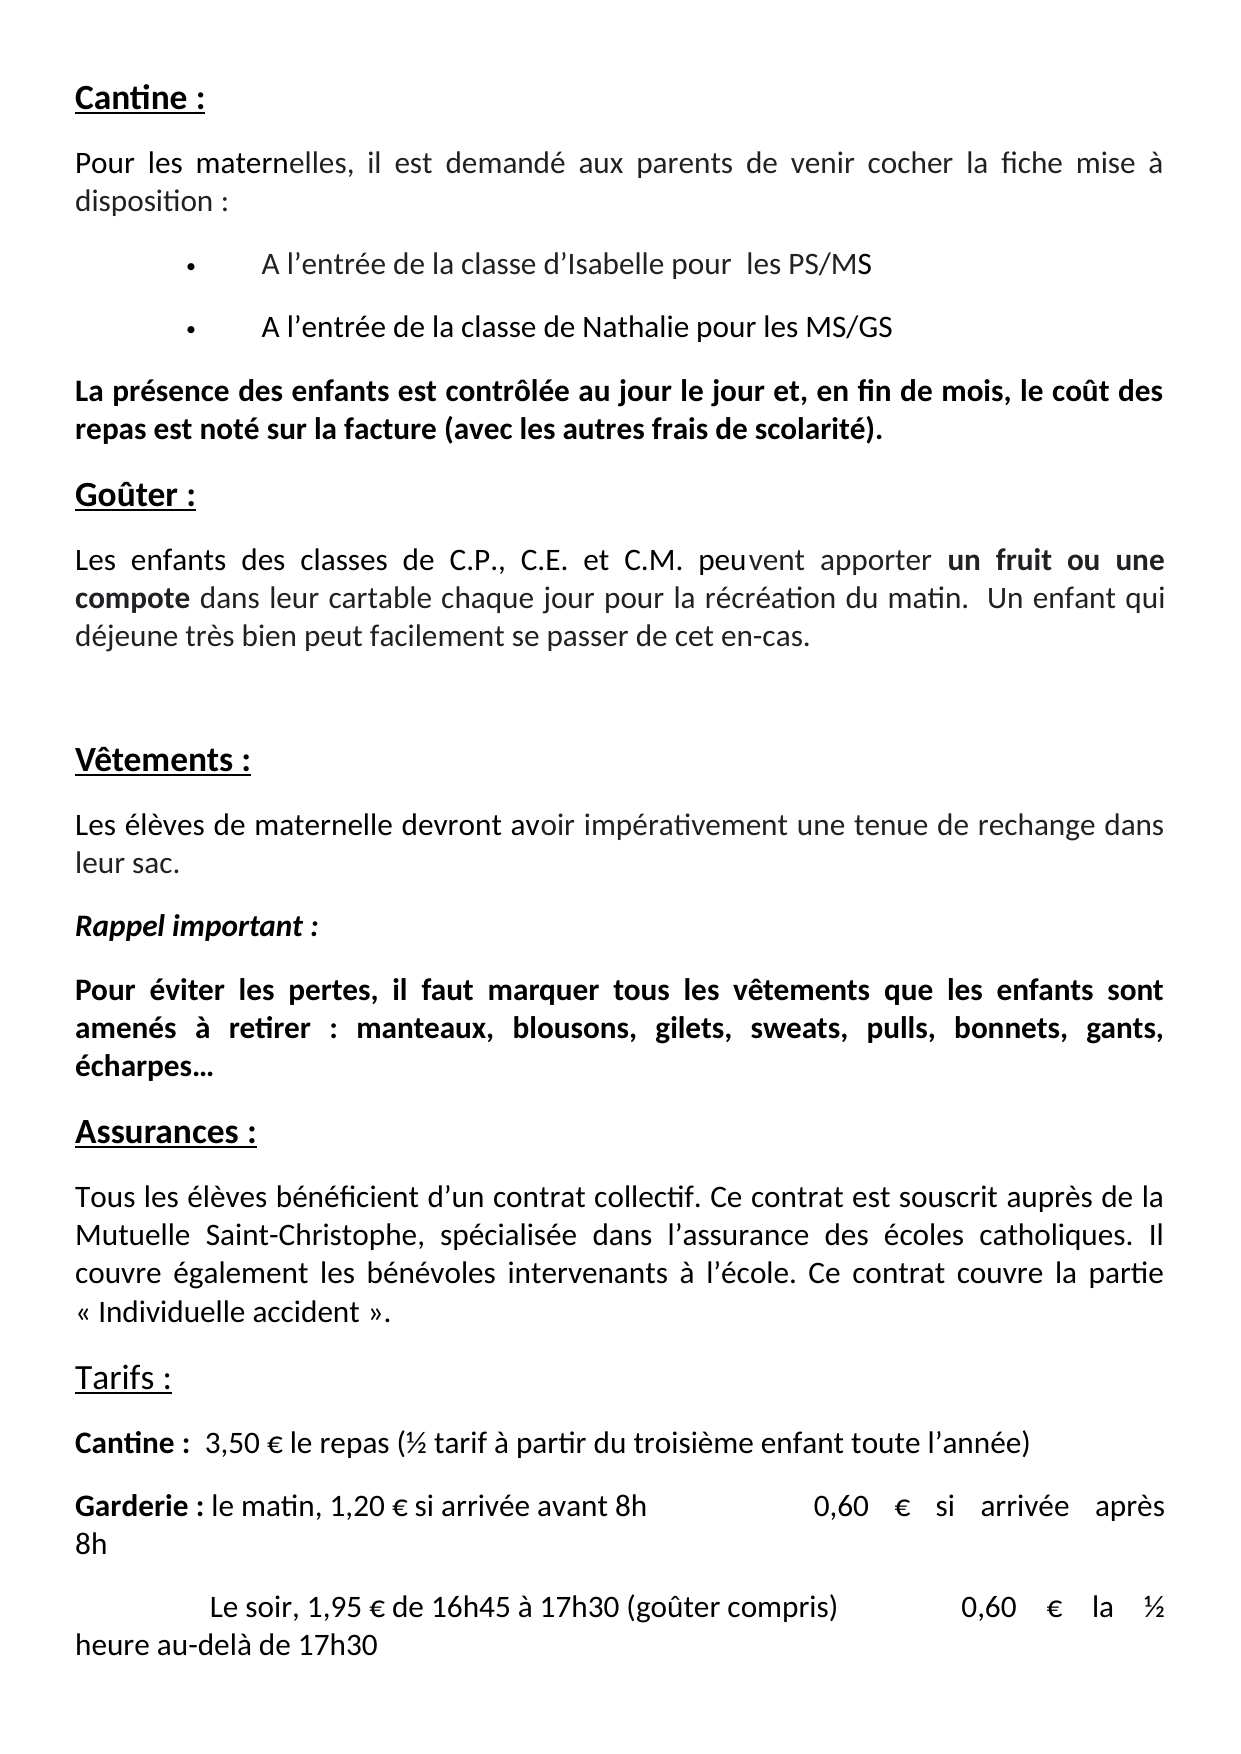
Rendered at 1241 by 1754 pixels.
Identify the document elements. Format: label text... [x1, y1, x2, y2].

text Le soir, 1,95 € de 16h45 à 17h30 (goûter compris) 0,60 € la ½ heure au-delà de 17h30 [75, 1587, 1165, 1664]
list A l’entrée de la classe de Nathalie pour les MS/GS [187, 308, 1165, 346]
text Pour les maternelles, il est demandé aux parents de venir cocher la fiche mise à disposition : [75, 143, 1165, 219]
text Garderie : le matin, 1,20 € si arrivée avant 8h 0,60 € si arrivée après 8h [75, 1486, 1165, 1562]
subtitle Assurances : [75, 1109, 1165, 1152]
text La présence des enfants est contrôlée au jour le jour et, en fin de mois, le coût des repas est noté sur la facture (avec les autres frais de scolarité). [75, 371, 1165, 447]
text Tarifs : [75, 1355, 1165, 1398]
subtitle Cantine : [75, 75, 1165, 118]
text Cantine : 3,50 € le repas (½ tarif à partir du troisième enfant toute l’année) [75, 1423, 1165, 1461]
text Les enfants des classes de C.P., C.E. et C.M. peuvent apporter un fruit ou une compote dans leur cartable chaque jour pour la récréation du matin. Un enfant qui déjeune très bien peut facilement se passer de cet en-cas. [75, 540, 1165, 654]
subtitle Rappel important : [75, 907, 1165, 945]
subtitle Goûter : [75, 472, 1165, 515]
list A l’entrée de la classe d’Isabelle pour les PS/MS [187, 244, 1165, 283]
text Les élèves de maternelle devront avoir impérativement une tenue de rechange dans leur sac. [75, 805, 1165, 882]
text Tous les élèves bénéficient d’un contrat collectif. Ce contrat est souscrit auprès de la Mutuelle Saint-Christophe, spécialisée dans l’assurance des écoles catholiques. Il couvre également les bénévoles intervenants à l’école. Ce contrat couvre la partie « Individuelle accident ». [75, 1177, 1165, 1330]
subtitle Vêtements : [75, 737, 1165, 780]
subtitle Pour éviter les pertes, il faut marquer tous les vêtements que les enfants sont amenés à retirer : manteaux, blousons, gilets, sweats, pulls, bonnets, gants, écharpes… [75, 970, 1165, 1084]
